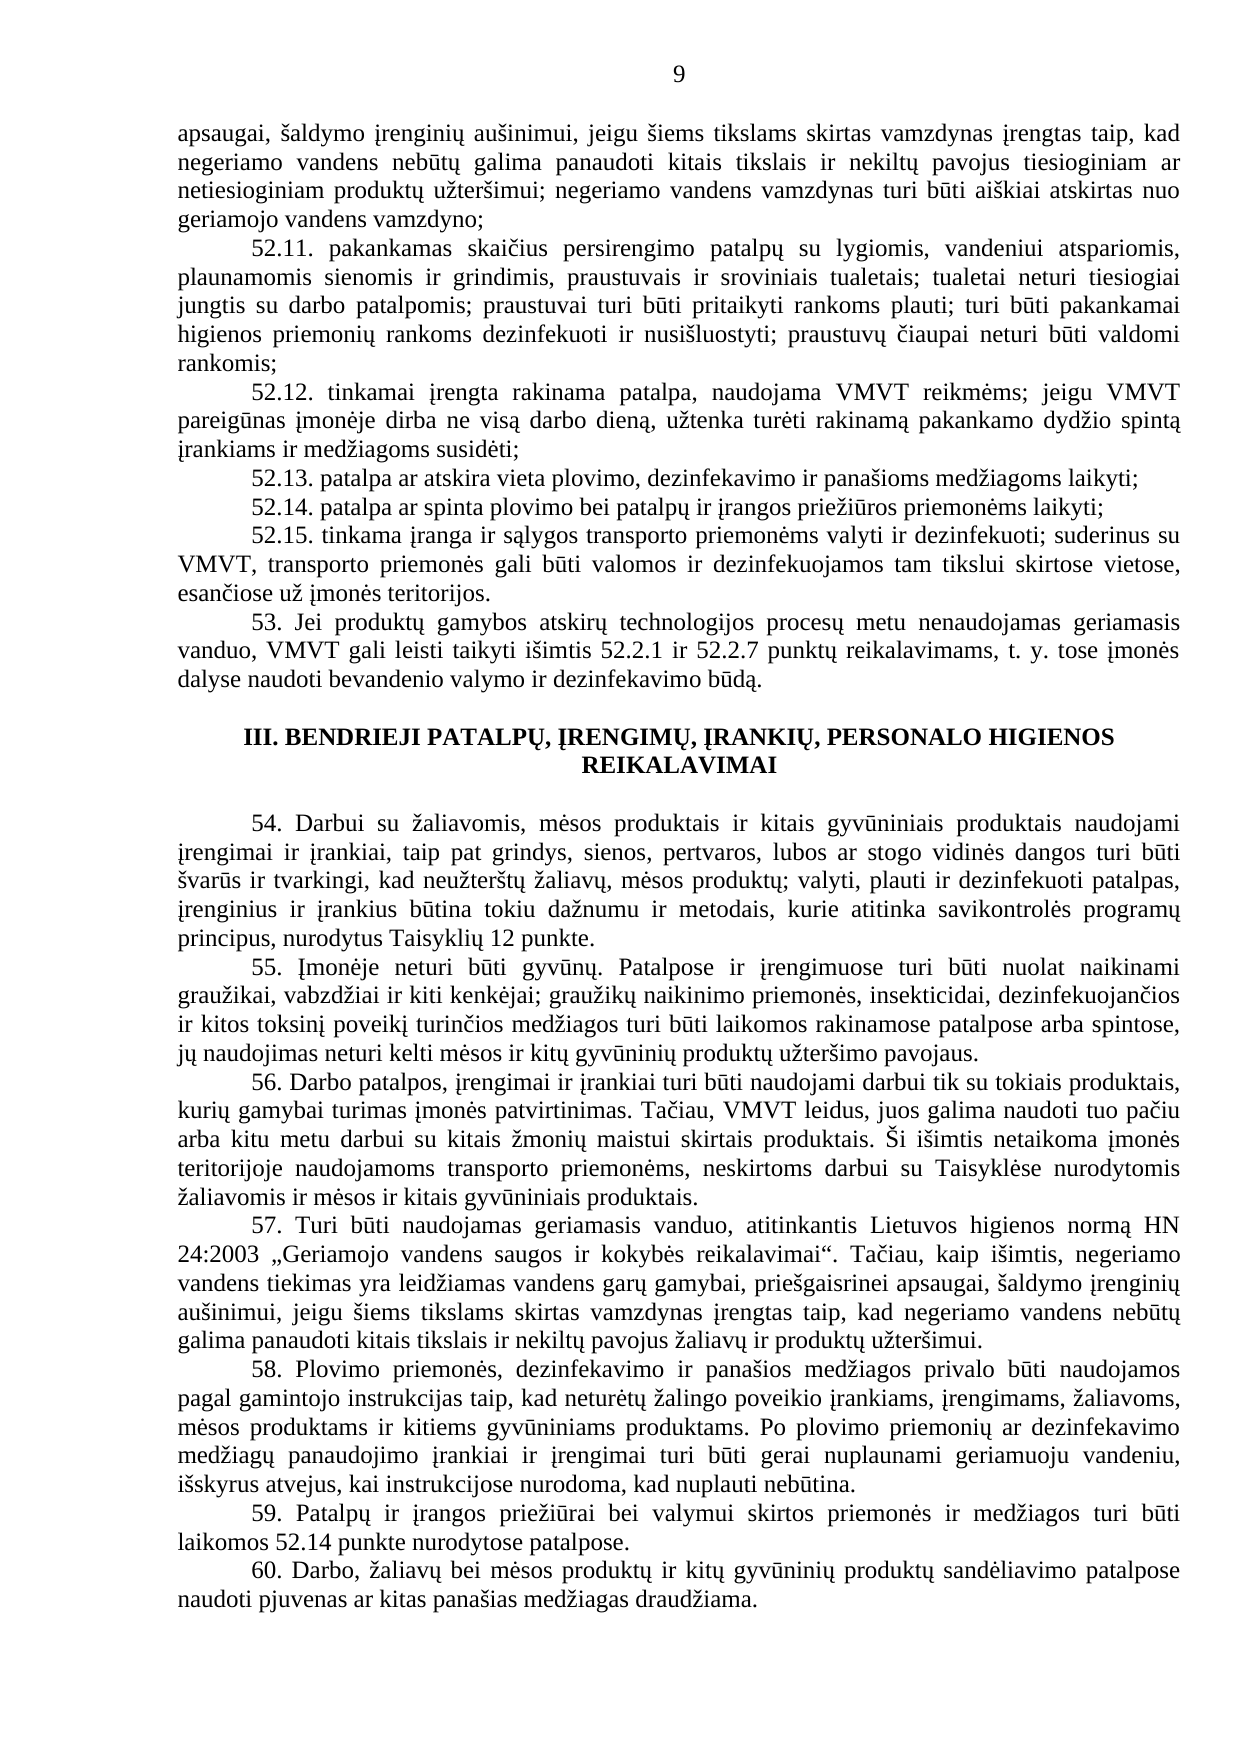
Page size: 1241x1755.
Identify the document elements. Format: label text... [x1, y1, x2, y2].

text 60. Darbo, žaliavų bei mėsos produktų ir kitų gyvūninių produktų sandėliavimo patalpose naudoti pjuvenas ar kitas panašias medžiagas draudžiama. [177, 1556, 1181, 1613]
text 52.13. patalpa ar atskira vieta plovimo, dezinfekavimo ir panašioms medžiagoms laikyti; [177, 463, 1181, 492]
text 52.11. pakankamas skaičius persirengimo patalpų su lygiomis, vandeniui atspariomis, plaunamomis sienomis ir grindimis, praustuvais ir sroviniais tualetais; tualetai neturi tiesiogiai jungtis su darbo patalpomis; praustuvai turi būti pritaikyti rankoms plauti; turi būti pakankamai higienos priemonių rankoms dezinfekuoti ir nusišluostyti; praustuvų čiaupai neturi būti valdomi rankomis; [177, 233, 1181, 377]
text 56. Darbo patalpos, įrengimai ir įrankiai turi būti naudojami darbui tik su tokiais produktais, kurių gamybai turimas įmonės patvirtinimas. Tačiau, VMVT leidus, juos galima naudoti tuo pačiu arba kitu metu darbui su kitais žmonių maistui skirtais produktais. Ši išimtis netaikoma įmonės teritorijoje naudojamoms transporto priemonėms, neskirtoms darbui su Taisyklėse nurodytomis žaliavomis ir mėsos ir kitais gyvūniniais produktais. [177, 1067, 1181, 1211]
text 53. Jei produktų gamybos atskirų technologijos procesų metu nenaudojamas geriamasis vanduo, VMVT gali leisti taikyti išimtis 52.2.1 ir 52.2.7 punktų reikalavimams, t. y. tose įmonės dalyse naudoti bevandenio valymo ir dezinfekavimo būdą. [177, 607, 1181, 693]
text 52.12. tinkamai įrengta rakinama patalpa, naudojama VMVT reikmėms; jeigu VMVT pareigūnas įmonėje dirba ne visą darbo dieną, užtenka turėti rakinamą pakankamo dydžio spintą įrankiams ir medžiagoms susidėti; [177, 377, 1181, 463]
text 54. Darbui su žaliavomis, mėsos produktais ir kitais gyvūniniais produktais naudojami įrengimai ir įrankiai, taip pat grindys, sienos, pertvaros, lubos ar stogo vidinės dangos turi būti švarūs ir tvarkingi, kad neužterštų žaliavų, mėsos produktų; valyti, plauti ir dezinfekuoti patalpas, įrenginius ir įrankius būtina tokiu dažnumu ir metodais, kurie atitinka savikontrolės programų principus, nurodytus Taisyklių 12 punkte. [177, 808, 1181, 952]
text 52.14. patalpa ar spinta plovimo bei patalpų ir įrangos priežiūros priemonėms laikyti; [177, 492, 1181, 521]
text 59. Patalpų ir įrangos priežiūrai bei valymui skirtos priemonės ir medžiagos turi būti laikomos 52.14 punkte nurodytose patalpose. [177, 1498, 1181, 1556]
text 58. Plovimo priemonės, dezinfekavimo ir panašios medžiagos privalo būti naudojamos pagal gamintojo instrukcijas taip, kad neturėtų žalingo poveikio įrankiams, įrengimams, žaliavoms, mėsos produktams ir kitiems gyvūniniams produktams. Po plovimo priemonių ar dezinfekavimo medžiagų panaudojimo įrankiai ir įrengimai turi būti gerai nuplaunami geriamuoju vandeniu, išskyrus atvejus, kai instrukcijose nurodoma, kad nuplauti nebūtina. [177, 1354, 1181, 1498]
text 52.15. tinkama įranga ir sąlygos transporto priemonėms valyti ir dezinfekuoti; suderinus su VMVT, transporto priemonės gali būti valomos ir dezinfekuojamos tam tikslui skirtose vietose, esančiose už įmonės teritorijos. [177, 521, 1181, 607]
text apsaugai, šaldymo įrenginių aušinimui, jeigu šiems tikslams skirtas vamzdynas įrengtas taip, kad negeriamo vandens nebūtų galima panaudoti kitais tikslais ir nekiltų pavojus tiesioginiam ar netiesioginiam produktų užteršimui; negeriamo vandens vamzdynas turi būti aiškiai atskirtas nuo geriamojo vandens vamzdyno; [177, 118, 1181, 233]
text 57. Turi būti naudojamas geriamasis vanduo, atitinkantis Lietuvos higienos normą HN 24:2003 „Geriamojo vandens saugos ir kokybės reikalavimai“. Tačiau, kaip išimtis, negeriamo vandens tiekimas yra leidžiamas vandens garų gamybai, priešgaisrinei apsaugai, šaldymo įrenginių aušinimui, jeigu šiems tikslams skirtas vamzdynas įrengtas taip, kad negeriamo vandens nebūtų galima panaudoti kitais tikslais ir nekiltų pavojus žaliavų ir produktų užteršimui. [177, 1211, 1181, 1354]
text 55. Įmonėje neturi būti gyvūnų. Patalpose ir įrengimuose turi būti nuolat naikinami graužikai, vabzdžiai ir kiti kenkėjai; graužikų naikinimo priemonės, insekticidai, dezinfekuojančios ir kitos toksinį poveikį turinčios medžiagos turi būti laikomos rakinamose patalpose arba spintose, jų naudojimas neturi kelti mėsos ir kitų gyvūninių produktų užteršimo pavojaus. [177, 952, 1181, 1067]
text III. BENDRIEJI PATALPŲ, ĮRENGIMŲ, ĮRANKIŲ, PERSONALO HIGIENOS REIKALAVIMAI [177, 722, 1181, 779]
